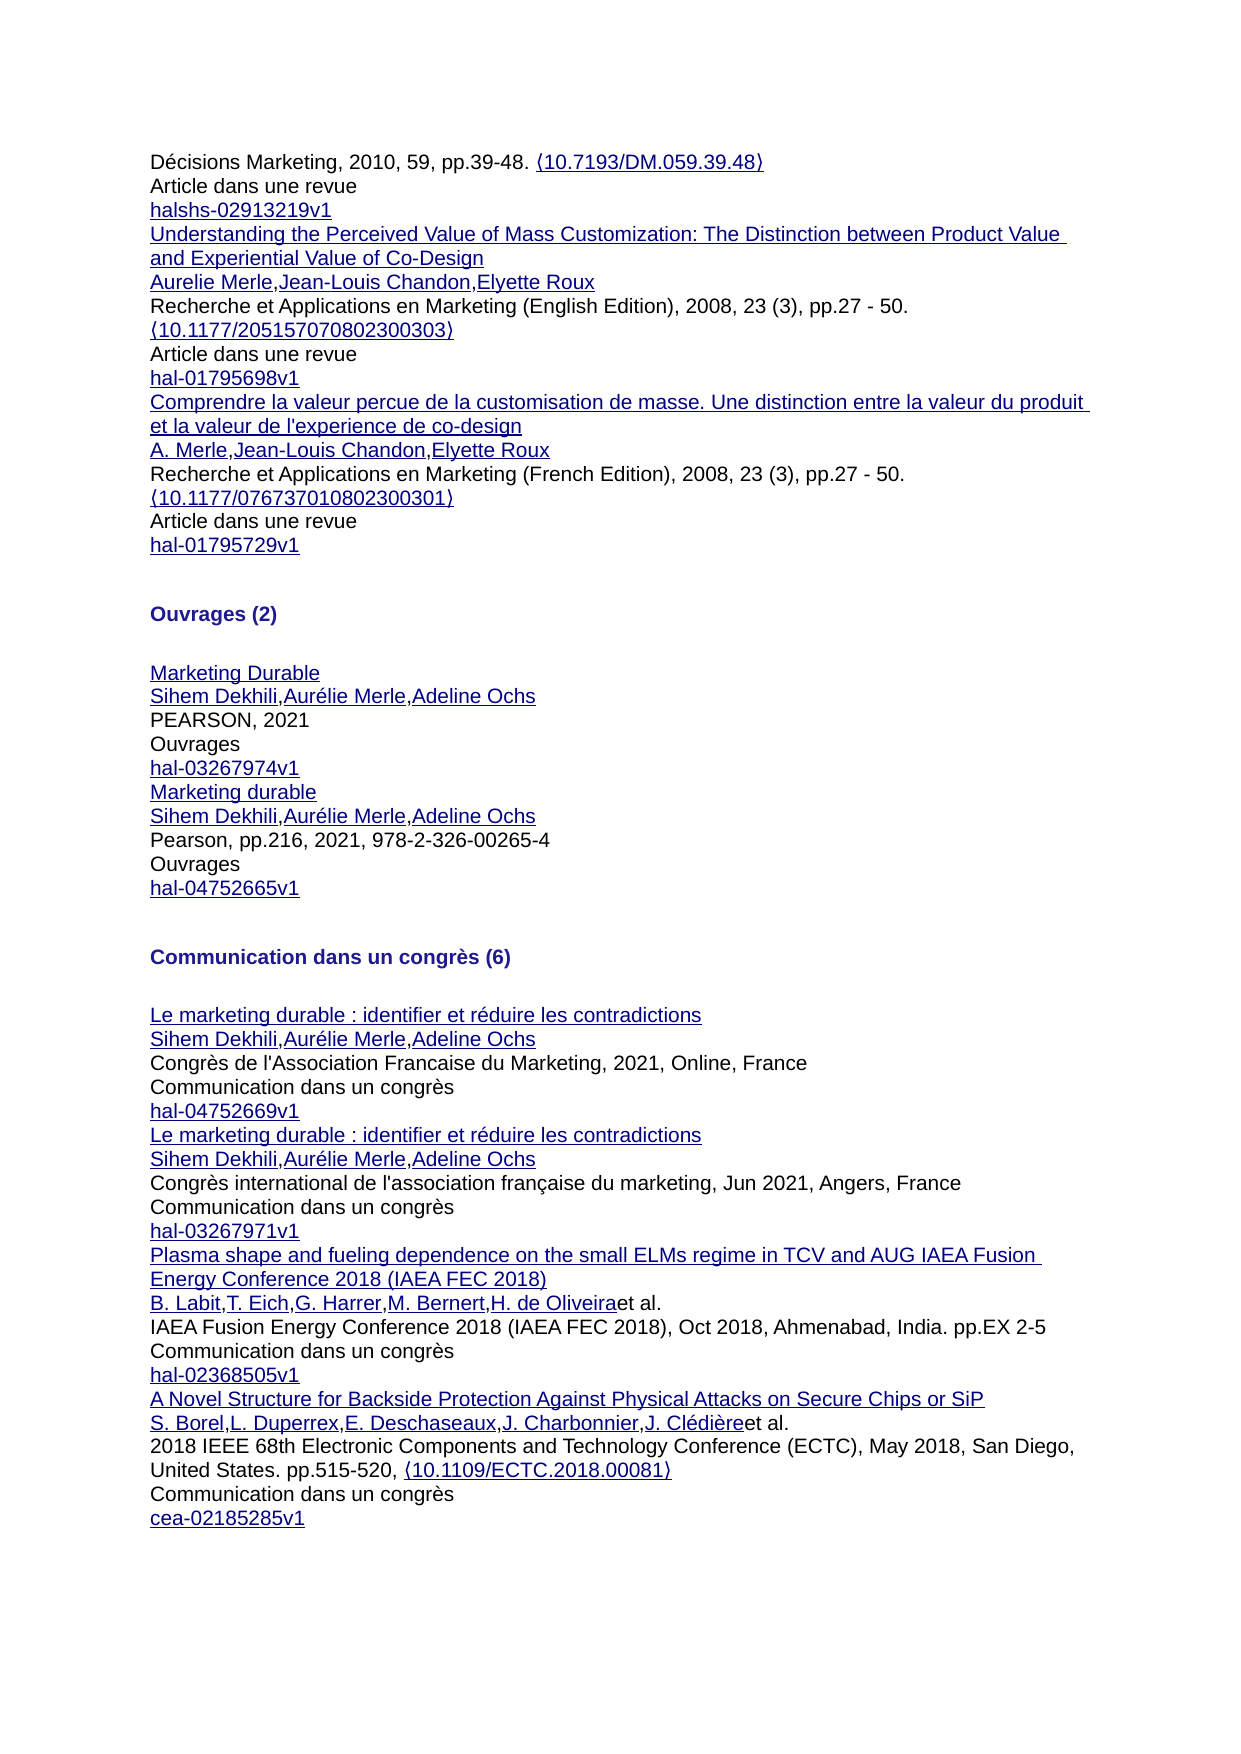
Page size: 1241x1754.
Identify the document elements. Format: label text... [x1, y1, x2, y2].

subtitle Communication dans un congrès (6) [150, 945, 1090, 969]
table_cell Décisions Marketing, 2010, 59, pp.39-48. ⟨10.7193/DM.059.39.48⟩ Article dans une revue halshs-02913219v1 [150, 150, 1090, 222]
table_header Le marketing durable : identifier et réduire les contradictions Sihem Dekhili,Aurélie Merle,Adeline Ochs Congrès de l'Association Francaise du Marketing, 2021, Online, France Communication dans un congrès hal-04752669v1 [150, 1003, 1090, 1123]
table_cell Marketing durable Sihem Dekhili,Aurélie Merle,Adeline Ochs Pearson, pp.216, 2021, 978-2-326-00265-4 Ouvrages hal-04752665v1 [150, 780, 1090, 900]
table_cell Plasma shape and fueling dependence on the small ELMs regime in TCV and AUG IAEA Fusion Energy Conference 2018 (IAEA FEC 2018) B. Labit,T. Eich,G. Harrer,M. Bernert,H. de Oliveiraet al. IAEA Fusion Energy Conference 2018 (IAEA FEC 2018), Oct 2018, Ahmenabad, India. pp.EX 2-5 Communication dans un congrès hal-02368505v1 [150, 1243, 1090, 1386]
table_cell Comprendre la valeur percue de la customisation de masse. Une distinction entre la valeur du produit [150, 390, 1090, 411]
table_cell et la valeur de l'experience de co-design A. Merle,Jean-Louis Chandon,Elyette Roux Recherche et Applications en Marketing (French Edition), 2008, 23 (3), pp.27 - 50. ⟨10.1177/076737010802300301⟩ Article dans une revue hal-01795729v1 [150, 412, 1090, 557]
subtitle Ouvrages (2) [150, 602, 1090, 626]
table_cell Le marketing durable : identifier et réduire les contradictions Sihem Dekhili,Aurélie Merle,Adeline Ochs Congrès international de l'association française du marketing, Jun 2021, Angers, France Communication dans un congrès hal-03267971v1 [150, 1123, 1090, 1243]
table_cell A Novel Structure for Backside Protection Against Physical Attacks on Secure Chips or SiP S. Borel,L. Duperrex,E. Deschaseaux,J. Charbonnier,J. Clédièreet al. 2018 IEEE 68th Electronic Components and Technology Conference (ECTC), May 2018, San Diego, United States. pp.515-520, ⟨10.1109/ECTC.2018.00081⟩ Communication dans un congrès cea-02185285v1 [150, 1386, 1090, 1530]
table_cell Understanding the Perceived Value of Mass Customization: The Distinction between Product Value and Experiential Value of Co-Design Aurelie Merle,Jean-Louis Chandon,Elyette Roux Recherche et Applications en Marketing (English Edition), 2008, 23 (3), pp.27 - 50. ⟨10.1177/205157070802300303⟩ Article dans une revue hal-01795698v1 [150, 222, 1090, 389]
table_header Marketing Durable Sihem Dekhili,Aurélie Merle,Adeline Ochs PEARSON, 2021 Ouvrages hal-03267974v1 [150, 660, 1090, 780]
